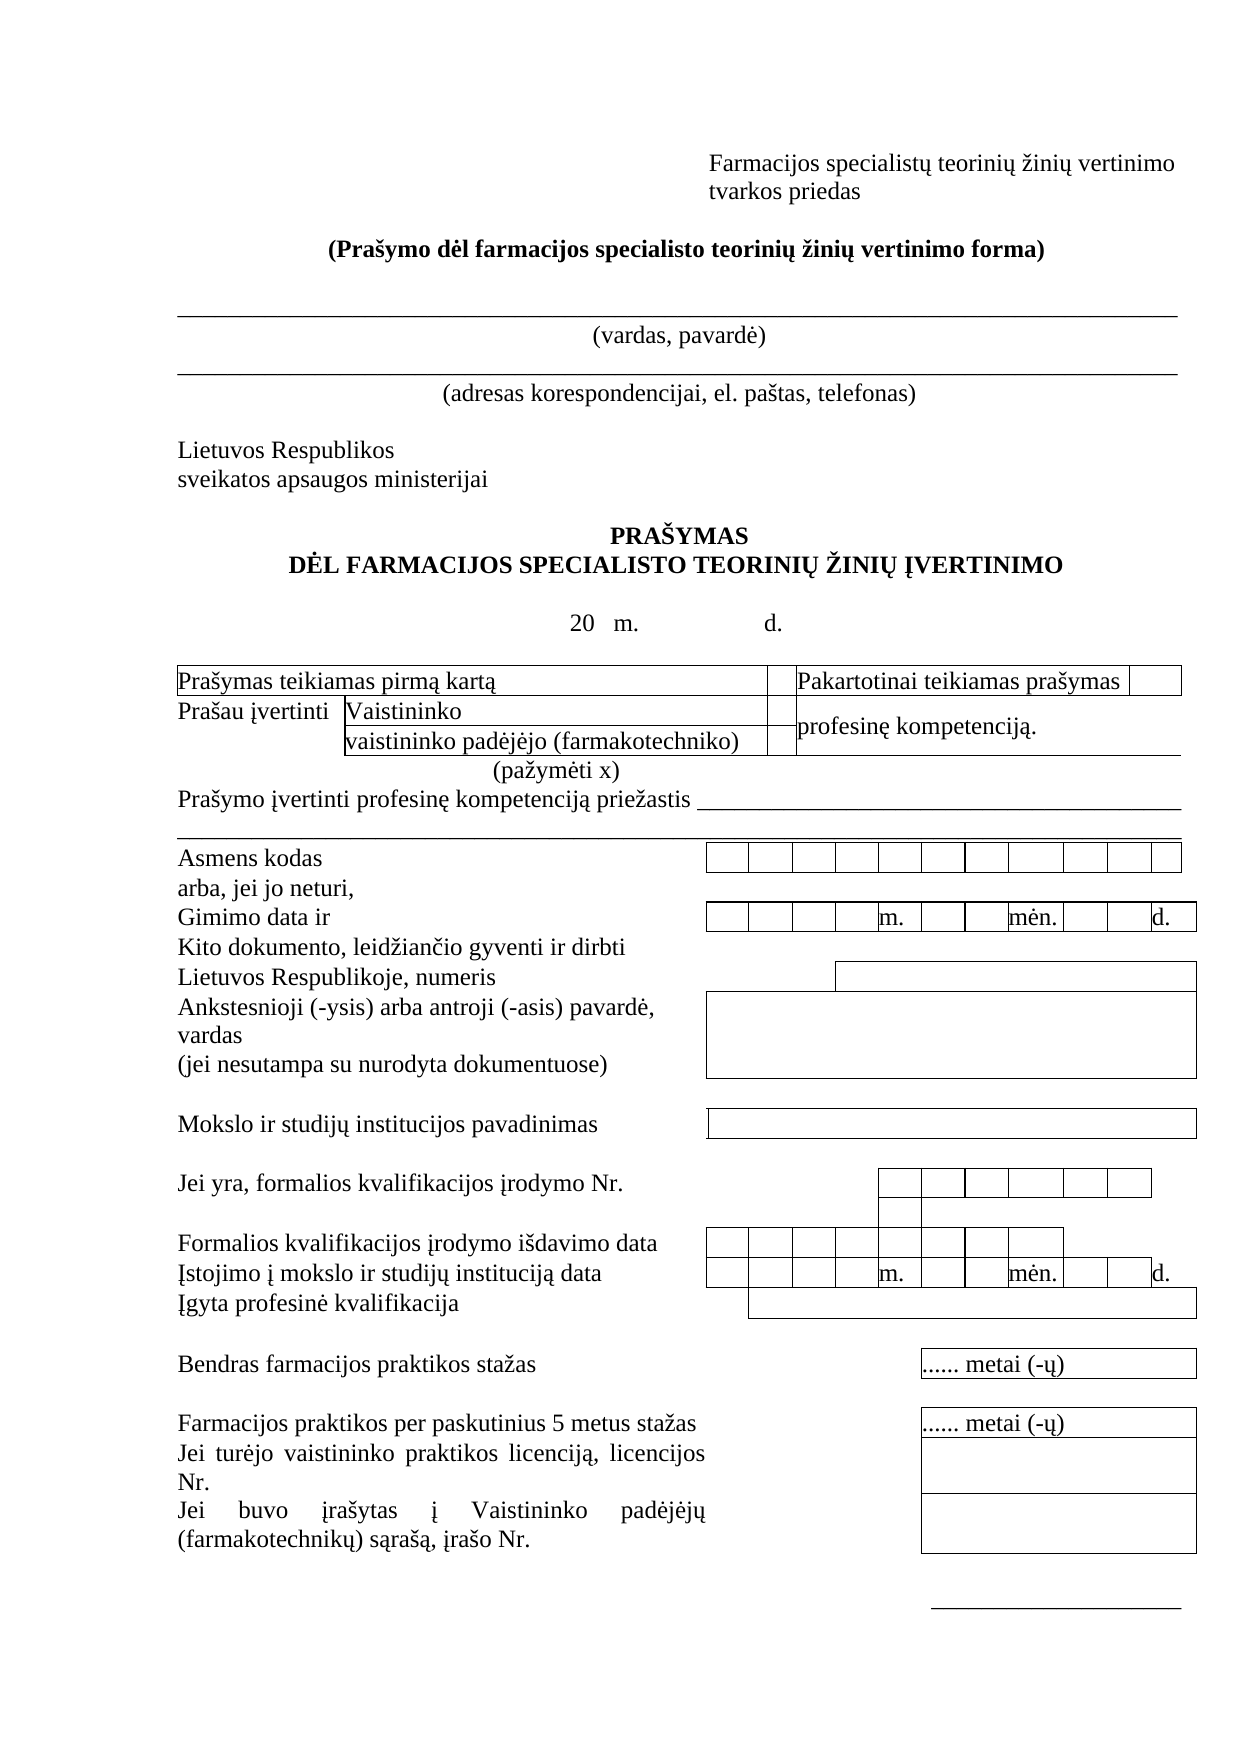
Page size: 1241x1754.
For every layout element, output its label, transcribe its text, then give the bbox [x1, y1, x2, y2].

table_cell [879, 1348, 921, 1377]
table_cell [836, 1228, 878, 1257]
table_cell [792, 1288, 835, 1318]
table_header [836, 843, 878, 872]
table_cell [1008, 932, 1063, 961]
table_cell [1108, 1258, 1151, 1287]
table_cell [965, 1319, 1008, 1348]
table_cell [749, 1228, 792, 1257]
table_cell [965, 1198, 1008, 1227]
table_cell Įstojimo į mokslo ir studijų instituciją data [177, 1257, 706, 1287]
table_cell [879, 1169, 921, 1197]
text PRAŠYMAS [177, 521, 1181, 550]
table_cell [177, 1197, 706, 1227]
table_header [749, 903, 792, 931]
table_cell Jei yra, formalios kvalifikacijos įrodymo Nr. [177, 1168, 706, 1197]
table_header [1009, 843, 1063, 872]
table_header [1064, 843, 1107, 872]
table_header [836, 903, 878, 931]
table_header [966, 843, 1008, 872]
table_cell [1108, 1139, 1152, 1167]
table_cell Lietuvos Respublikoje, numeris [177, 961, 706, 991]
table_cell [1063, 932, 1107, 961]
table_cell [1152, 1109, 1196, 1138]
table_header [966, 903, 1008, 931]
table_cell [1064, 1227, 1107, 1257]
table_cell [1152, 1319, 1196, 1348]
table_cell [706, 1407, 749, 1437]
text ____________________ [177, 1583, 1181, 1612]
table_cell [966, 1169, 1008, 1197]
table_cell [1108, 932, 1152, 961]
table_header Pakartotinai teikiamas prašymas [797, 666, 1129, 695]
table_cell [879, 932, 922, 961]
table_header [1108, 843, 1151, 872]
table_cell [749, 1168, 792, 1197]
table_cell [792, 1168, 835, 1197]
table_cell [1152, 1079, 1196, 1108]
table_cell [835, 1139, 878, 1167]
table_cell [749, 1319, 792, 1348]
table_header m. [879, 903, 921, 931]
table_cell Kito dokumento, leidžiančio gyventi ir dirbti [177, 931, 706, 961]
table_cell [1108, 1109, 1152, 1138]
table_cell Įgyta profesinė kvalifikacija [177, 1287, 706, 1318]
table_cell [767, 756, 797, 784]
table_cell [792, 1197, 835, 1227]
table_cell [706, 932, 749, 961]
table_cell [706, 1197, 749, 1227]
table_cell [965, 1288, 1008, 1318]
table_header [793, 843, 835, 872]
table_cell [835, 932, 878, 961]
table_cell [792, 1437, 835, 1553]
table_cell [749, 1288, 792, 1318]
table_cell [1008, 1319, 1063, 1348]
table_cell [1008, 1288, 1063, 1318]
table_cell [922, 1288, 965, 1318]
table_header [879, 843, 921, 872]
table_cell [177, 755, 345, 784]
table_header [1130, 666, 1181, 695]
table_cell [879, 1288, 922, 1318]
table_cell [749, 1109, 792, 1138]
table_cell [792, 1319, 835, 1348]
table_cell [835, 1109, 878, 1138]
table_cell [706, 1168, 749, 1197]
table_header [707, 843, 748, 872]
table_cell [1063, 1198, 1107, 1227]
text Prašymo įvertinti profesinę kompetenciją priežastis [177, 784, 1181, 813]
table_cell [1108, 1198, 1152, 1227]
text (vardas, pavardė) [177, 320, 1181, 349]
text ________________________________________________________________________________ [177, 349, 1181, 378]
text arba, jei jo neturi, [177, 873, 1181, 901]
table_cell [1063, 1109, 1107, 1138]
table_cell [749, 992, 792, 1078]
table_cell [922, 1198, 965, 1227]
table_cell [792, 1109, 835, 1138]
table_cell [749, 1139, 792, 1167]
table_cell Vaistininko [346, 696, 767, 725]
table_cell [965, 932, 1008, 961]
table_cell [922, 932, 965, 961]
table_cell [793, 1228, 835, 1257]
table_cell [792, 1139, 835, 1167]
table_header [768, 666, 796, 695]
table_cell [792, 1079, 835, 1108]
table_header Gimimo data ir [177, 901, 706, 931]
table_cell [922, 1258, 964, 1287]
table_cell [922, 1139, 965, 1167]
table_cell [1008, 1079, 1063, 1108]
table_cell [1152, 962, 1196, 991]
table_cell [1009, 1228, 1063, 1257]
table_cell [835, 1348, 878, 1377]
table_cell [879, 1228, 921, 1257]
table_cell [1063, 962, 1107, 991]
table_cell Mokslo ir studijų institucijos pavadinimas [177, 1108, 708, 1138]
table_header [793, 903, 835, 931]
table_cell [1064, 1169, 1107, 1197]
table_cell [835, 1288, 878, 1318]
table_cell [797, 756, 1181, 784]
table_cell [1008, 1109, 1063, 1138]
table_cell [966, 1258, 1008, 1287]
table_header [922, 903, 964, 931]
table_cell [768, 726, 796, 754]
table_header [1064, 903, 1107, 931]
table_cell [707, 1258, 748, 1287]
table_cell mėn. [1009, 1258, 1063, 1287]
table_cell [966, 1228, 1008, 1257]
table_cell [706, 1288, 748, 1318]
table_cell Bendras farmacijos praktikos stažas [177, 1348, 706, 1377]
table_cell [177, 1078, 706, 1108]
table_cell Ankstesnioji (-ysis) arba antroji (-asis) pavardė, vardas (jei nesutampa su nurodyta dokumentuose) [177, 991, 706, 1078]
table_cell [879, 1319, 922, 1348]
text sveikatos apsaugos ministerijai [177, 464, 1181, 493]
table_cell [792, 932, 835, 961]
table_cell [749, 932, 792, 961]
table_cell [749, 1407, 792, 1437]
table_cell [879, 1079, 922, 1108]
table_cell [1108, 962, 1152, 991]
table_cell [879, 1437, 921, 1553]
table_cell profesinę kompetenciją. [797, 696, 1181, 754]
table_header [922, 843, 964, 872]
table_cell [709, 1109, 749, 1138]
table_cell [836, 1258, 878, 1287]
text (adresas korespondencijai, el. paštas, telefonas) [177, 378, 1181, 406]
table_cell (pažymėti x) [345, 756, 767, 784]
table_cell [835, 1079, 878, 1108]
table_cell [965, 992, 1008, 1078]
table_cell Prašau įvertinti [177, 696, 344, 754]
table_cell [792, 992, 835, 1078]
table_header [1152, 843, 1181, 872]
table_cell [749, 1079, 792, 1108]
table_header d. [1152, 903, 1196, 931]
table_cell Farmacijos praktikos per paskutinius 5 metus stažas [177, 1407, 706, 1437]
table_cell [879, 1139, 922, 1167]
table_cell [835, 1319, 878, 1348]
table_cell [922, 1438, 1196, 1493]
table_cell [792, 1348, 835, 1377]
table_cell [1063, 1139, 1107, 1167]
text ________________________________________________________________________________ [177, 291, 1181, 320]
table_cell [922, 1169, 964, 1197]
table_cell [1152, 1288, 1196, 1318]
table_cell [922, 992, 965, 1078]
text Lietuvos Respublikos [177, 435, 1181, 464]
table_cell Formalios kvalifikacijos įrodymo išdavimo data [177, 1227, 706, 1257]
table_cell [749, 1197, 792, 1227]
table_cell [922, 1228, 964, 1257]
table_cell [1108, 1319, 1152, 1348]
table_cell [1108, 1227, 1152, 1257]
table_cell [706, 1079, 749, 1108]
table_cell [1063, 992, 1107, 1078]
table_cell [1108, 1288, 1152, 1318]
text 20 m. d. [177, 608, 1181, 636]
table_cell [177, 1318, 706, 1348]
table_cell [1108, 1079, 1152, 1108]
table_cell [706, 1318, 749, 1348]
table_cell [707, 992, 749, 1078]
text DĖL FARMACIJOS SPECIALISTO TEORINIŲ ŽINIŲ ĮVERTINIMO [177, 550, 1181, 579]
table_cell [1152, 992, 1196, 1078]
table_cell [1008, 992, 1063, 1078]
table_cell [965, 962, 1008, 991]
table_cell [835, 1197, 878, 1227]
table_cell [1108, 1169, 1151, 1197]
text (Prašymo dėl farmacijos specialisto teorinių žinių vertinimo forma) [192, 234, 1181, 263]
table_cell [835, 1168, 878, 1197]
table_cell [1152, 1197, 1196, 1227]
table_cell [793, 1258, 835, 1287]
table_cell [965, 1139, 1008, 1167]
table_cell ...... metai (-ų) [922, 1349, 1196, 1377]
table_cell [1152, 1227, 1196, 1257]
table_cell [1008, 962, 1063, 991]
table_cell [922, 1319, 965, 1348]
table_cell [835, 1407, 878, 1437]
table_cell [965, 1079, 1008, 1108]
table_cell [965, 1109, 1008, 1138]
table_cell [922, 1079, 965, 1108]
table_cell [706, 1139, 749, 1167]
table_cell [835, 1437, 878, 1553]
table_cell [792, 961, 835, 991]
table_cell [792, 1407, 835, 1437]
table_cell [879, 1407, 921, 1437]
table_header Asmens kodas [177, 842, 706, 872]
table_cell [1063, 1288, 1107, 1318]
table_cell [1152, 932, 1196, 961]
table_header [1108, 903, 1151, 931]
table_cell [749, 1258, 792, 1287]
table_header mėn. [1009, 903, 1063, 931]
table_cell ...... metai (-ų) [922, 1408, 1196, 1437]
table_cell [922, 1109, 965, 1138]
text Farmacijos specialistų teorinių žinių vertinimo tvarkos priedas [709, 148, 1181, 205]
table_header Prašymas teikiamas pirmą kartą [178, 666, 767, 695]
table_cell [177, 1138, 706, 1167]
table_cell [1152, 1139, 1196, 1167]
table_cell [879, 1198, 921, 1227]
table_cell [749, 1437, 792, 1553]
table_cell [749, 1348, 792, 1377]
table_cell [1008, 1139, 1063, 1167]
table_cell [706, 1437, 749, 1553]
table_cell [768, 696, 796, 725]
table_cell [879, 962, 922, 991]
table_cell [836, 962, 878, 991]
table_cell [1064, 1258, 1107, 1287]
table_cell [922, 962, 965, 991]
table_cell [1063, 1319, 1107, 1348]
table_cell Jei turėjo vaistininko praktikos licenciją, licencijos Nr. Jei buvo įrašytas į Vaistininko padėjėjų (farmakotechnikų) sąrašą, įrašo Nr. [177, 1437, 706, 1553]
table_cell [1152, 1168, 1196, 1197]
table_cell [1108, 992, 1152, 1078]
table_header [749, 843, 792, 872]
table_cell [177, 1378, 1196, 1407]
table_cell d. [1152, 1257, 1196, 1287]
table_cell [706, 961, 749, 991]
table_cell [749, 961, 792, 991]
table_cell m. [879, 1258, 921, 1287]
table_cell [706, 1348, 749, 1377]
table_cell [835, 992, 878, 1078]
table_header [707, 903, 748, 931]
table_cell [1063, 1079, 1107, 1108]
table_cell [879, 992, 922, 1078]
table_cell [707, 1228, 748, 1257]
table_cell [879, 1109, 922, 1138]
table_cell vaistininko padėjėjo (farmakotechniko) [346, 726, 767, 754]
table_cell [1008, 1198, 1063, 1227]
table_cell [922, 1494, 1196, 1553]
table_cell [1009, 1169, 1063, 1197]
